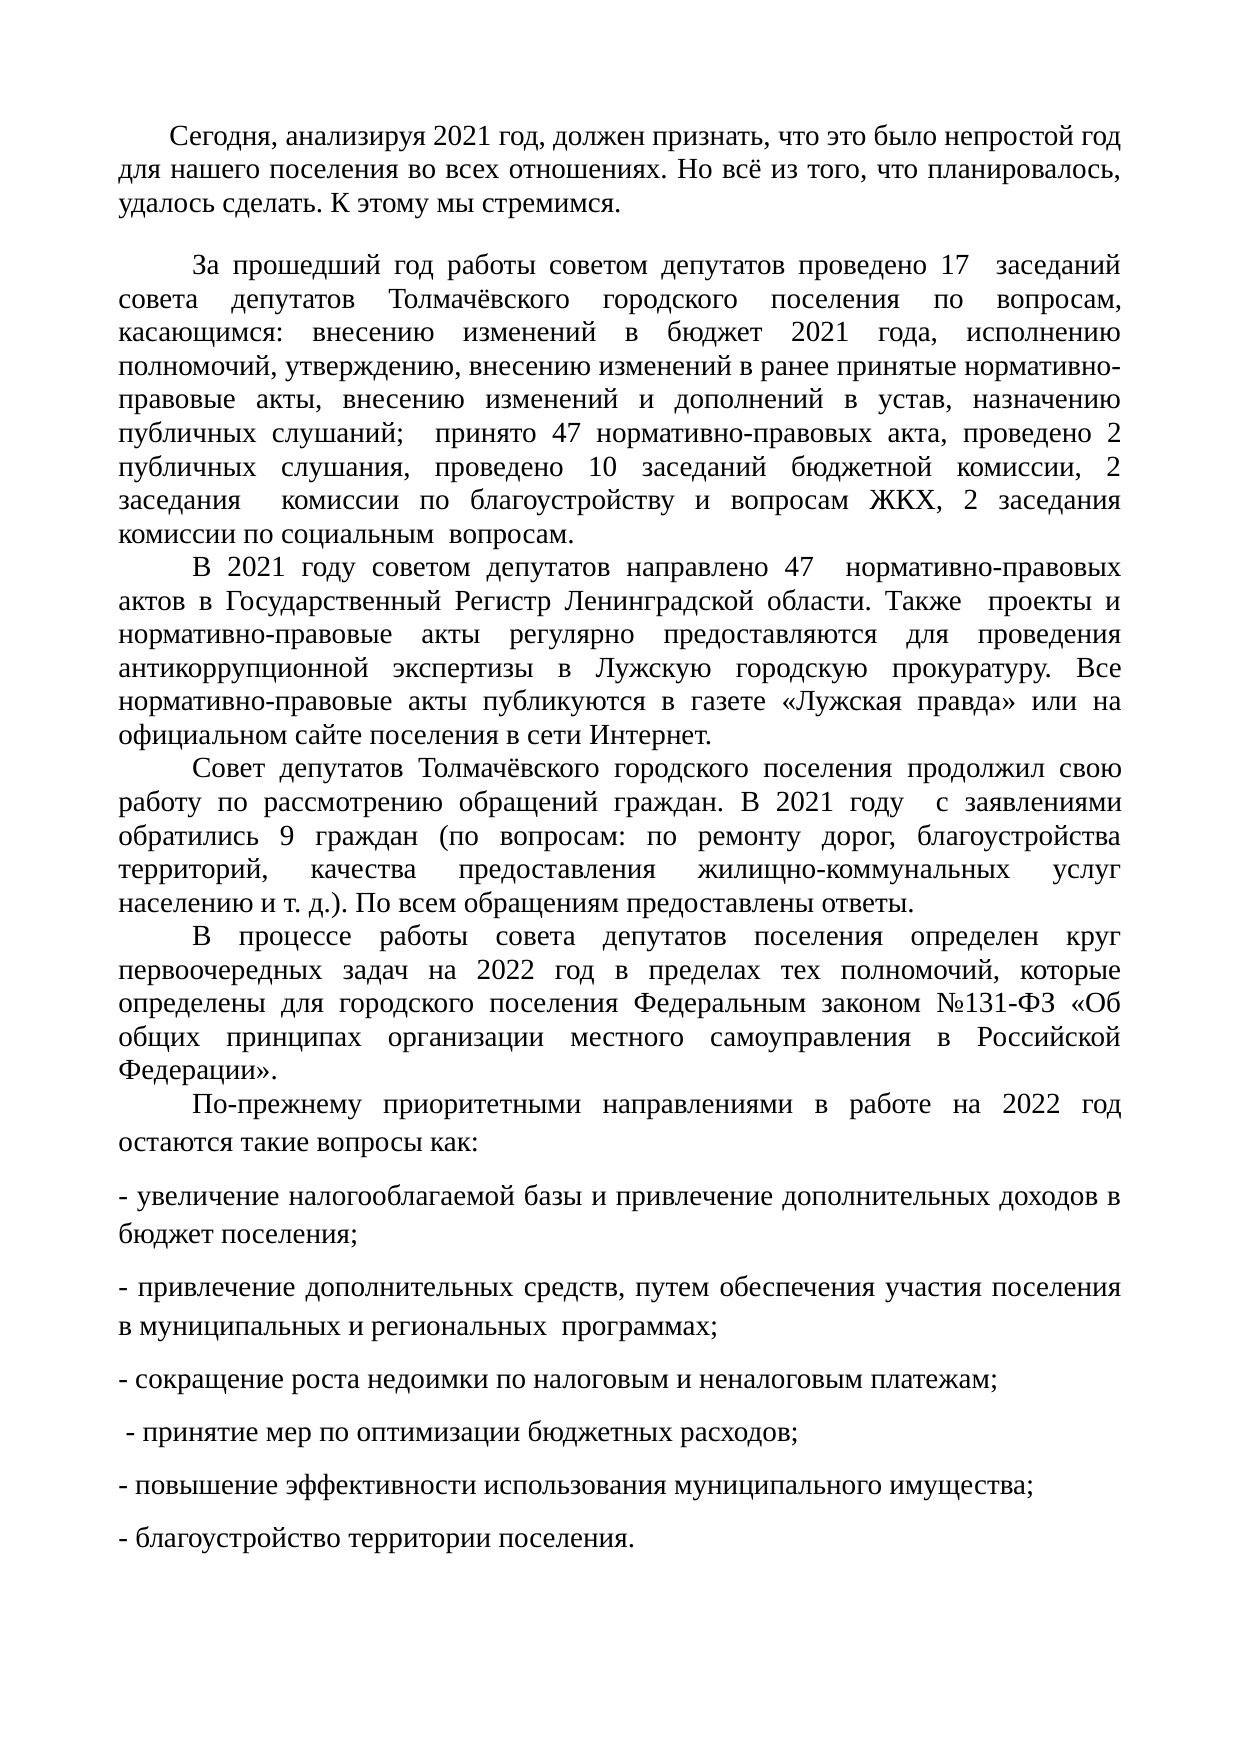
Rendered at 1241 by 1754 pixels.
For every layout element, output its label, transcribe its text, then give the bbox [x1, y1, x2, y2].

text В процессе работы совета депутатов поселения определен круг первоочередных задач на 2022 год в пределах тех полномочий, которые определены для городского поселения Федеральным законом №131-ФЗ «Об общих принципах организации местного самоуправления в Российской Федерации». [118, 918, 1122, 1086]
text - увеличение налогооблагаемой базы и привлечение дополнительных доходов в бюджет поселения; [118, 1178, 1122, 1250]
text По-прежнему приоритетными направлениями в работе на 2022 год остаются такие вопросы как: [118, 1086, 1122, 1158]
text - привлечение дополнительных средств, путем обеспечения участия поселения в муниципальных и региональных программах; [118, 1269, 1122, 1341]
text За прошедший год работы советом депутатов проведено 17 заседаний совета депутатов Толмачёвского городского поселения по вопросам, касающимся: внесению изменений в бюджет 2021 года, исполнению полномочий, утверждению, внесению изменений в ранее принятые нормативно-правовые акты, внесению изменений и дополнений в устав, назначению публичных слушаний; принято 47 нормативно-правовых акта, проведено 2 публичных слушания, проведено 10 заседаний бюджетной комиссии, 2 заседания комиссии по благоустройству и вопросам ЖКХ, 2 заседания комиссии по социальным вопросам. [118, 247, 1122, 549]
text Сегодня, анализируя 2021 год, должен признать, что это было непростой год для нашего поселения во всех отношениях. Но всё из того, что планировалось, удалось сделать. К этому мы стремимся. [118, 118, 1122, 219]
text - сокращение роста недоимки по налоговым и неналоговым платежам; [118, 1361, 1122, 1394]
text - благоустройство территории поселения. [118, 1520, 1122, 1554]
text В 2021 году советом депутатов направлено 47 нормативно-правовых актов в Государственный Регистр Ленинградской области. Также проекты и нормативно-правовые акты регулярно предоставляются для проведения антикоррупционной экспертизы в Лужскую городскую прокуратуру. Все нормативно-правовые акты публикуются в газете «Лужская правда» или на официальном сайте поселения в сети Интернет. [118, 549, 1122, 751]
text - принятие мер по оптимизации бюджетных расходов; [118, 1414, 1122, 1448]
text - повышение эффективности использования муниципального имущества; [118, 1467, 1122, 1501]
text Совет депутатов Толмачёвского городского поселения продолжил свою работу по рассмотрению обращений граждан. В 2021 году с заявлениями обратились 9 граждан (по вопросам: по ремонту дорог, благоустройства территорий, качества предоставления жилищно-коммунальных услуг населению и т. д.). По всем обращениям предоставлены ответы. [118, 751, 1122, 918]
